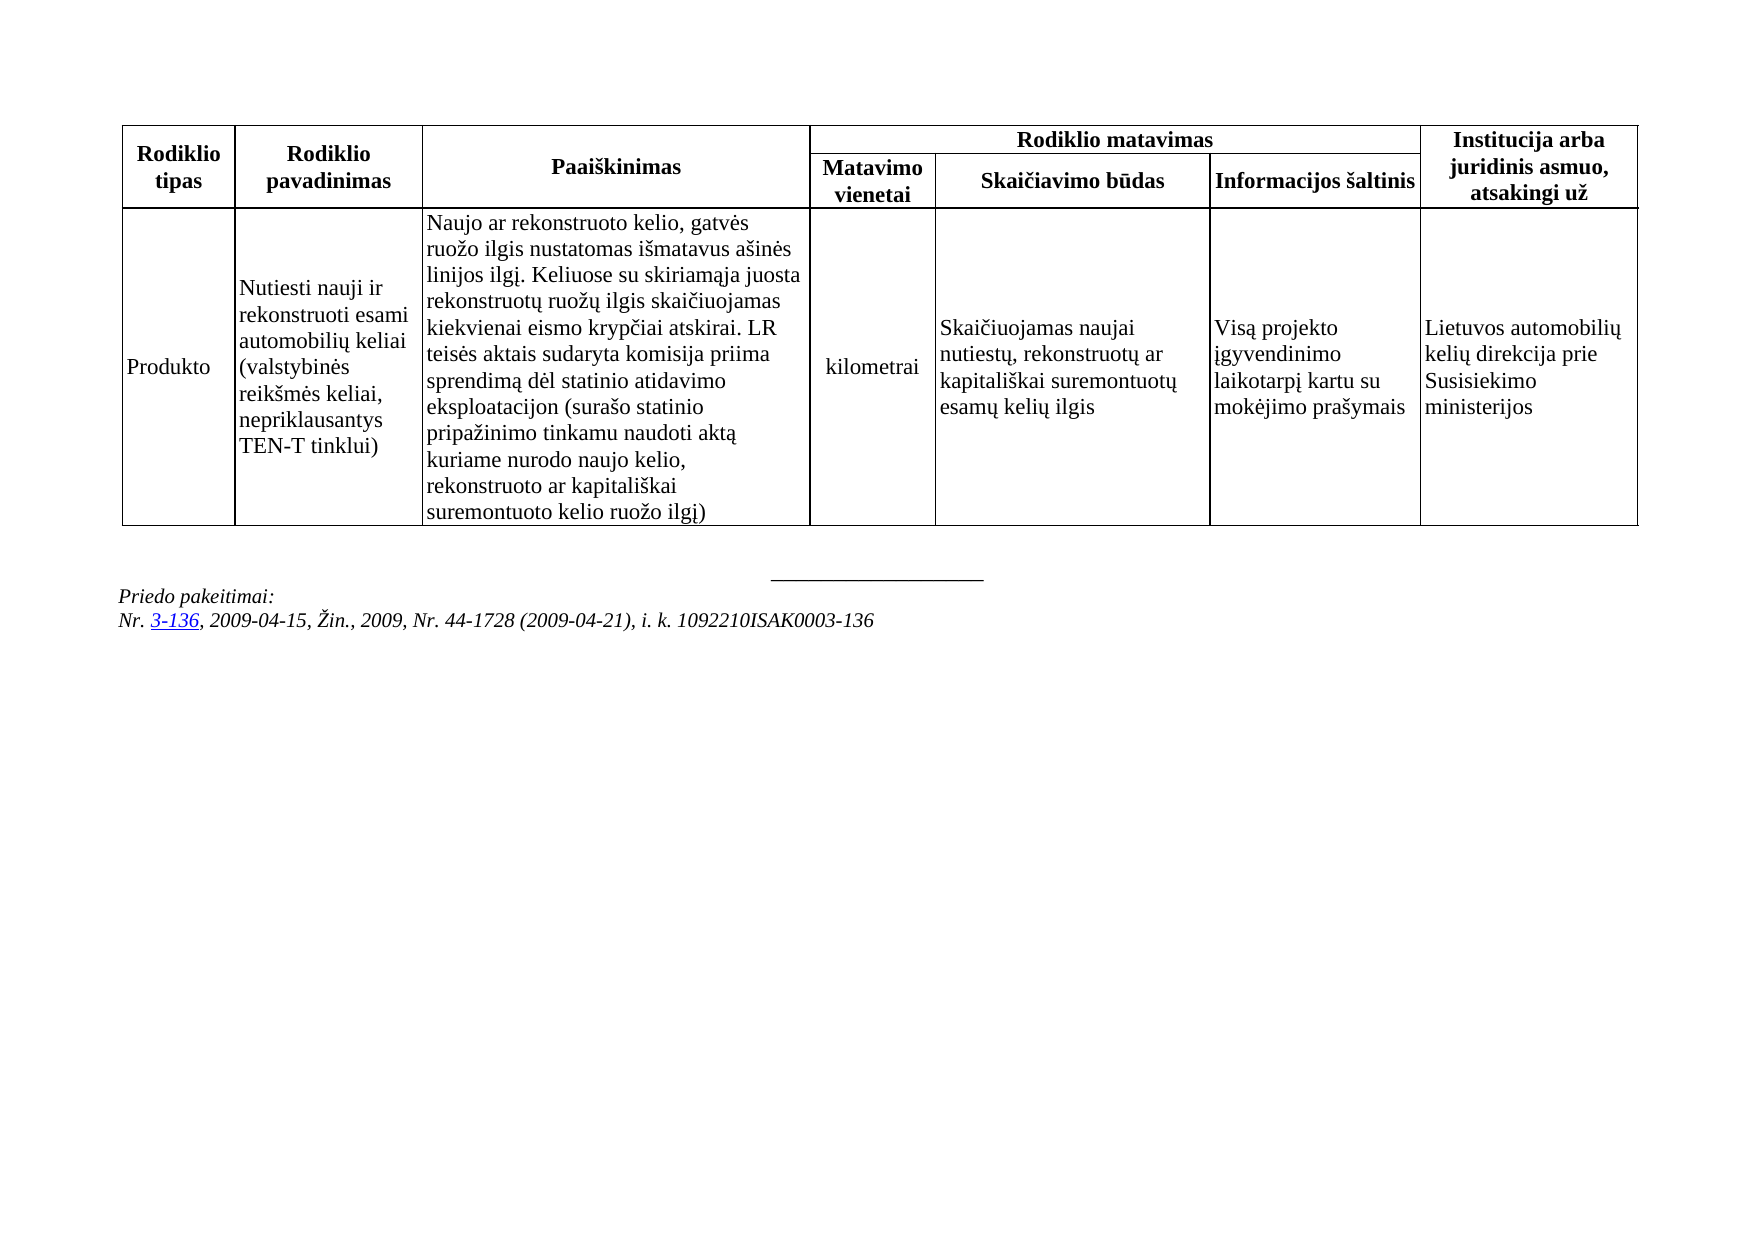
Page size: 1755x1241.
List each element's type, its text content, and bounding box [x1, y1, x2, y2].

table_cell Naujo ar rekonstruoto kelio, gatvės ruožo ilgis nustatomas išmatavus ašinės linijos ilgį. Keliuose su skiriamąja juosta rekonstruotų ruožų ilgis skaičiuojamas kiekvienai eismo krypčiai atskirai. LR teisės aktais sudaryta komisija priima sprendimą dėl statinio atidavimo eksploatacijon (surašo statinio pripažinimo tinkamu naudoti aktą kuriame nurodo naujo kelio, rekonstruoto ar kapitališkai suremontuoto kelio ruožo ilgį) [423, 209, 809, 525]
table_cell Nutiesti nauji ir rekonstruoti esami automobilių keliai (valstybinės reikšmės keliai, nepriklausantys TEN-T tinklui) [236, 209, 422, 525]
text Nr. 3-136, 2009-04-15, Žin., 2009, Nr. 44-1728 (2009-04-21), i. k. 1092210ISAK0003-136 [118, 608, 1636, 632]
table_cell Matavimo vienetai [811, 154, 935, 207]
table_cell Lietuvos automobilių kelių direkcija prie Susisiekimo ministerijos [1421, 209, 1637, 525]
table_header Rodiklio matavimas [811, 126, 1420, 153]
table_header Institucija arba juridinis asmuo, atsakingi už informacijos pateikimą Įgyvendinančiajai ir (ar) Tarpinei ir (ar) Vadovaujančiajai institucijoms [1421, 126, 1637, 207]
table_cell Produkto [123, 209, 234, 525]
table_header Rodiklio pavadinimas [236, 126, 422, 207]
text _________________ [118, 555, 1636, 584]
text Priedo pakeitimai: [118, 584, 1636, 608]
table_cell Visą projekto įgyvendinimo laikotarpį kartu su mokėjimo prašymais [1211, 209, 1420, 525]
table_header Rodiklio tipas [123, 126, 234, 207]
table_cell Skaičiuojamas naujai nutiestų, rekonstruotų ar kapitališkai suremontuotų esamų kelių ilgis [936, 209, 1209, 525]
table_header Paaiškinimas [423, 126, 809, 207]
table_cell Informacijos šaltinis [1211, 154, 1420, 207]
table_cell Skaičiavimo būdas [936, 154, 1209, 207]
table_cell kilometrai [811, 209, 935, 525]
